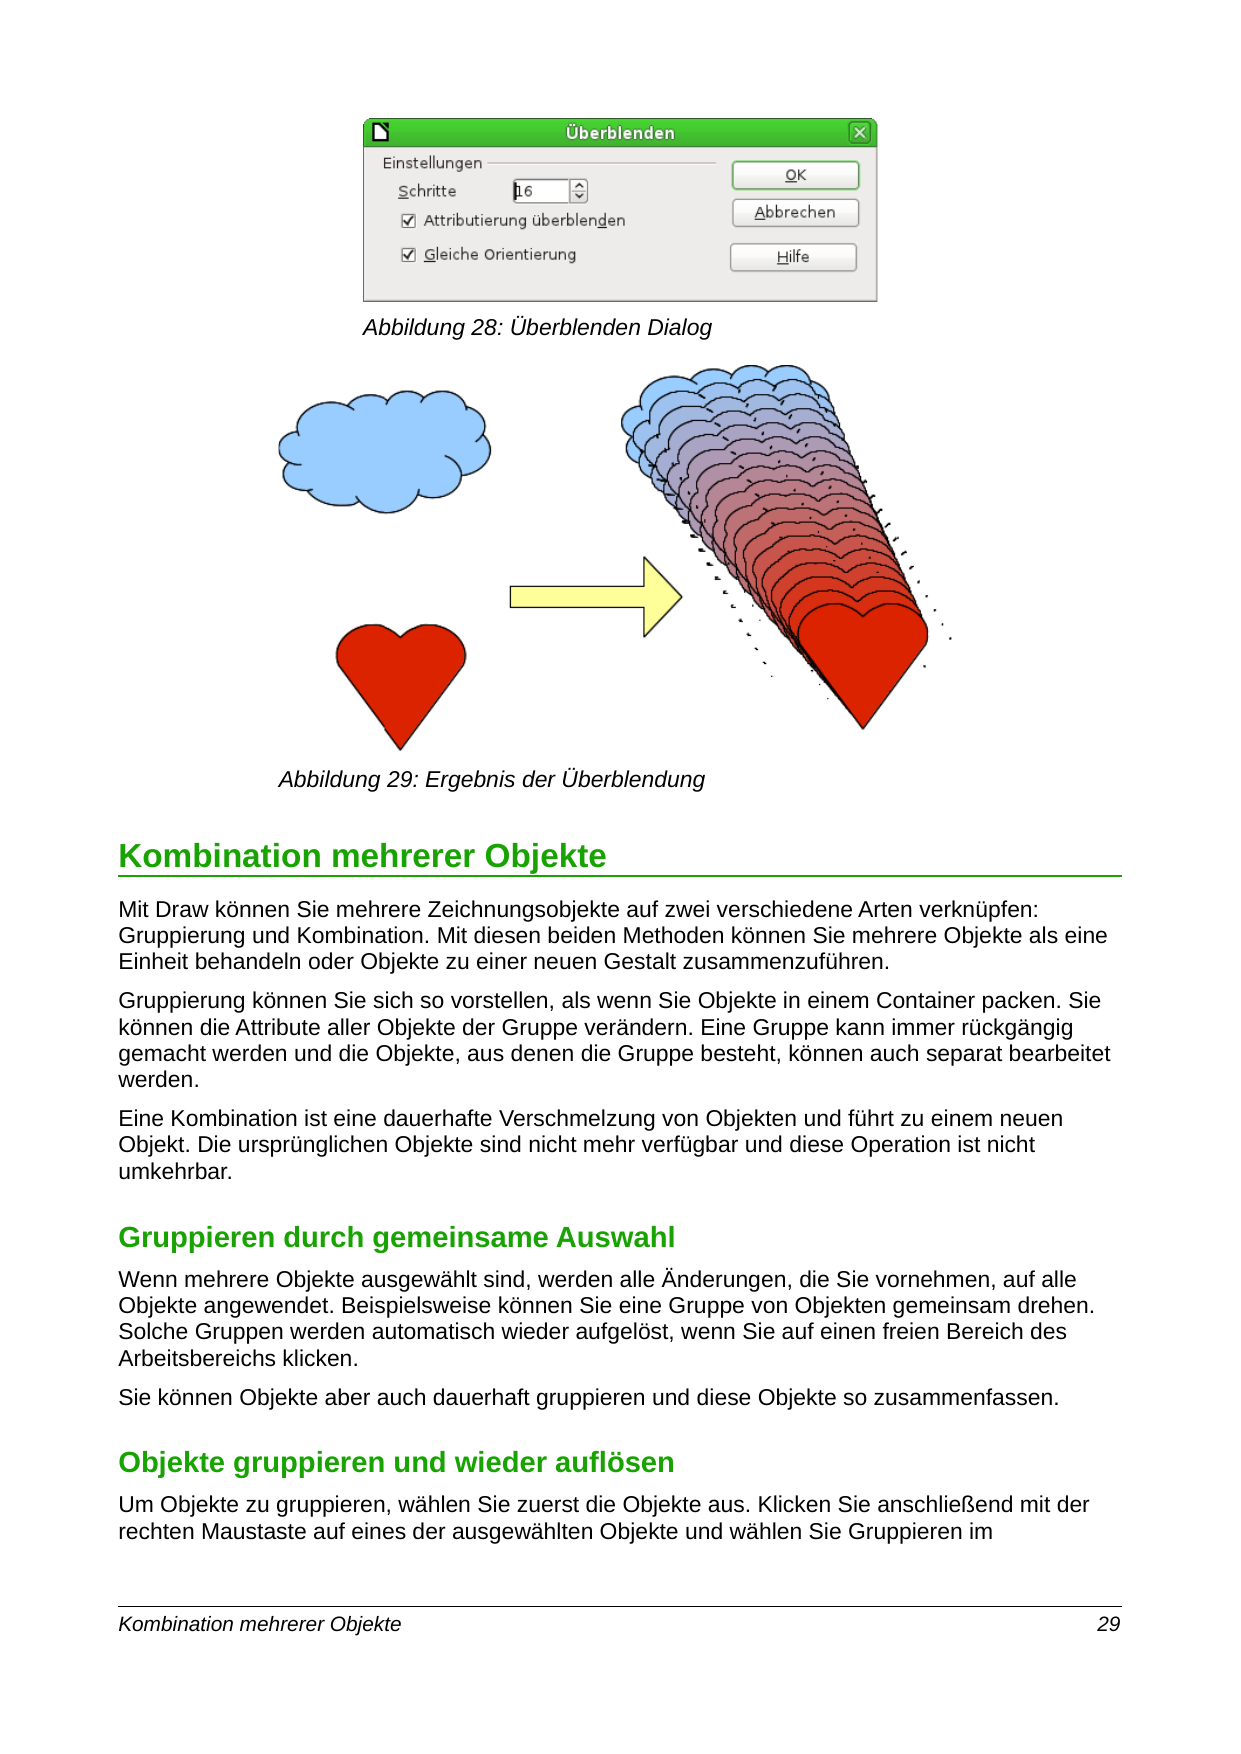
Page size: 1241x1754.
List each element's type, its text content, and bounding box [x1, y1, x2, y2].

subtitle Objekte gruppieren und wieder auflösen [118, 1445, 1122, 1479]
picture [363, 118, 878, 302]
text Eine Kombination ist eine dauerhafte Verschmelzung von Objekten und führt zu einem neuen Objekt. Die ursprünglichen Objekte sind nicht mehr verfügbar und diese Operation ist nicht umkehrbar. [118, 1105, 1122, 1184]
text Abbildung 29: Ergebnis der Überblendung [278, 766, 962, 792]
text Sie können Objekte aber auch dauerhaft gruppieren und diese Objekte so zusammenfassen. [118, 1383, 1122, 1410]
text Mit Draw können Sie mehrere Zeichnungsobjekte auf zwei verschiedene Arten verknüpfen: Gruppierung und Kombination. Mit diesen beiden Methoden können Sie mehrere Objekte als eine Einheit behandeln oder Objekte zu einer neuen Gestalt zusammenzuführen. [118, 896, 1122, 975]
text Wenn mehrere Objekte ausgewählt sind, werden alle Änderungen, die Sie vornehmen, auf alle Objekte angewendet. Beispielsweise können Sie eine Gruppe von Objekten gemeinsam drehen. Solche Gruppen werden automatisch wieder aufgelöst, wenn Sie auf einen freien Bereich des Arbeitsbereichs klicken. [118, 1266, 1122, 1371]
text Um Objekte zu gruppieren, wählen Sie zuerst die Objekte aus. Klicken Sie anschließend mit der rechten Maustaste auf eines der ausgewählten Objekte und wählen Sie Gruppieren im [118, 1491, 1122, 1544]
text Abbildung 28: Überblenden Dialog [363, 314, 877, 341]
picture [278, 365, 962, 753]
text Gruppierung können Sie sich so vorstellen, als wenn Sie Objekte in einem Container packen. Sie können die Attribute aller Objekte der Gruppe verändern. Eine Gruppe kann immer rückgängig gemacht werden und die Objekte, aus denen die Gruppe besteht, können auch separat bearbeitet werden. [118, 987, 1122, 1093]
subtitle Gruppieren durch gemeinsame Auswahl [118, 1220, 1122, 1253]
subtitle Kombination mehrerer Objekte [118, 836, 1122, 875]
